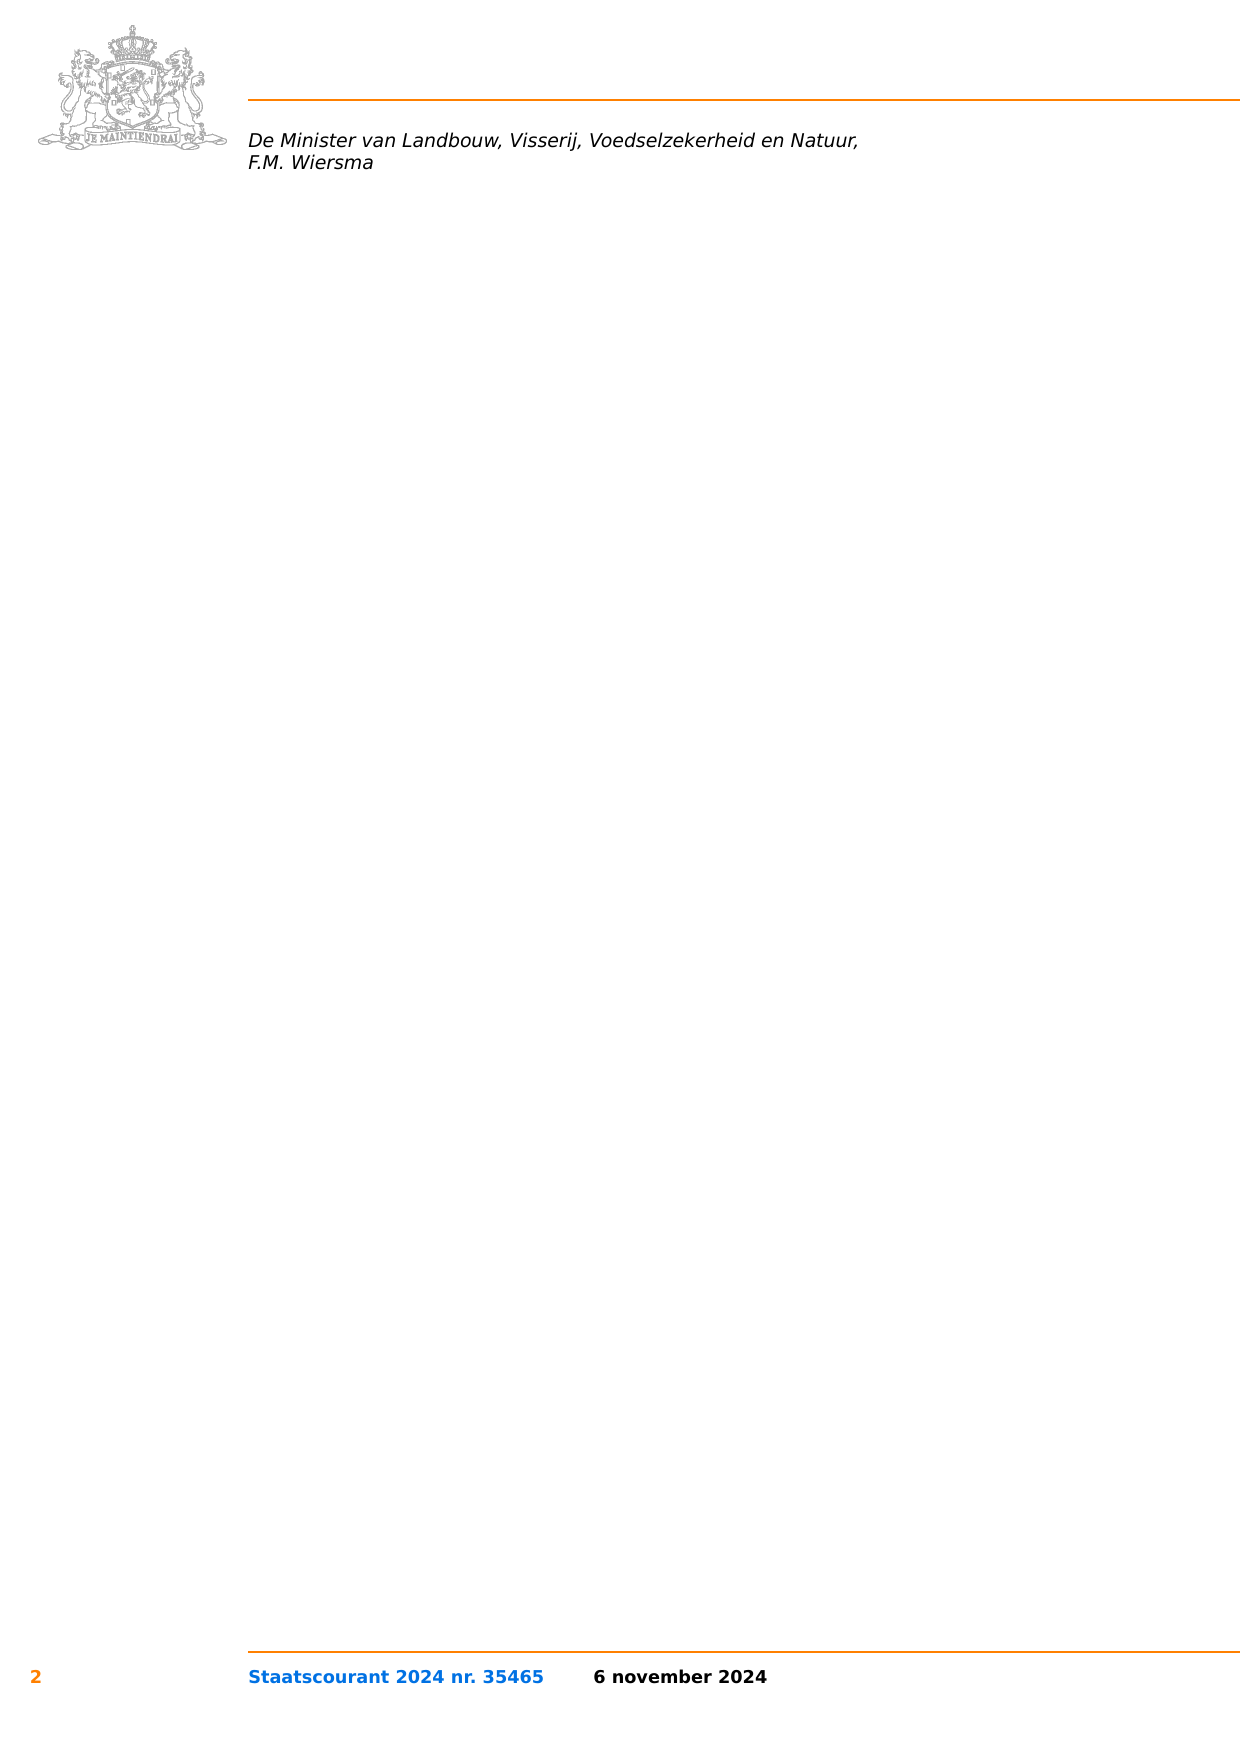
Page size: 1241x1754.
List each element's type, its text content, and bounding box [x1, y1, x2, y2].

text De Minister van Landbouw, Visserij, Voedselzekerheid en Natuur, F.M. Wiersma [248, 130, 1163, 174]
picture [38, 25, 227, 150]
